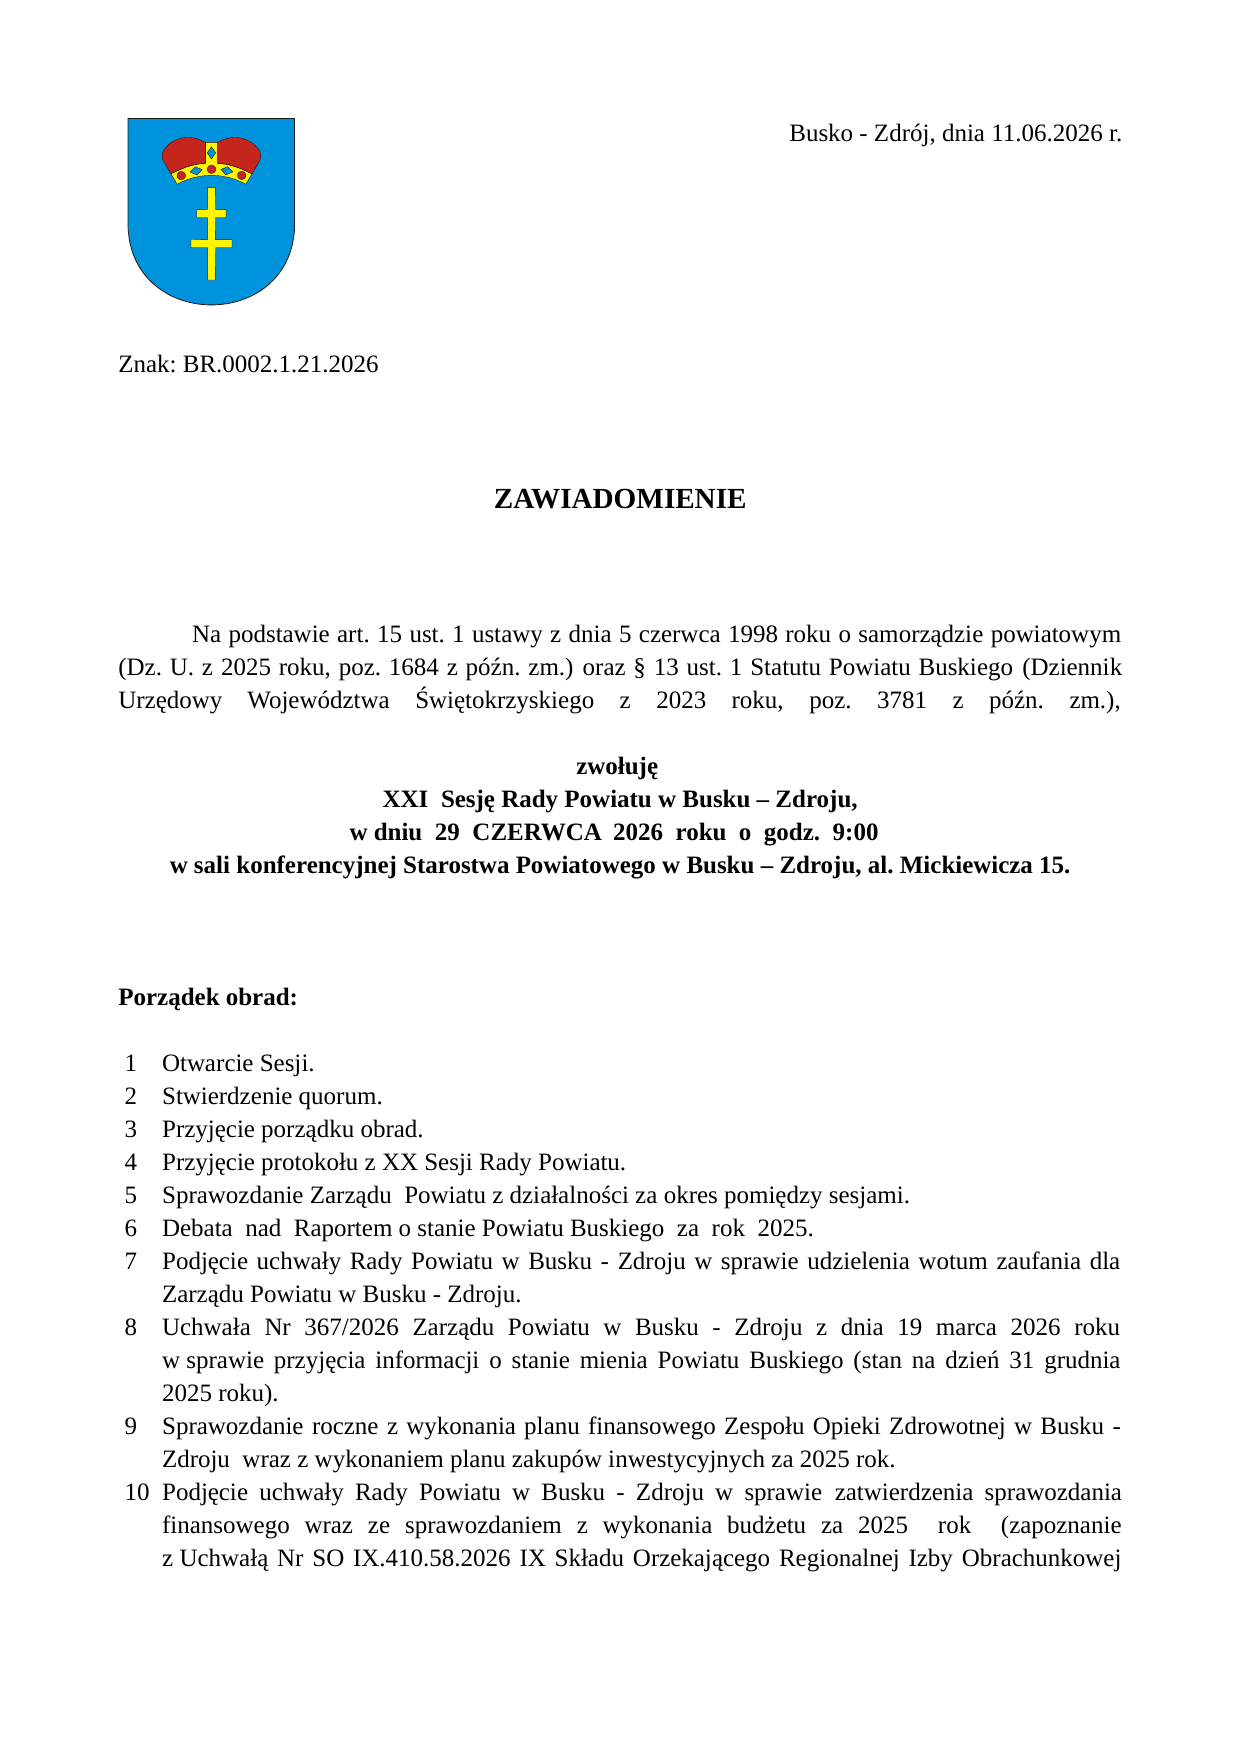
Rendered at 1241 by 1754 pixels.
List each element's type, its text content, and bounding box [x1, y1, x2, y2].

list Stwierdzenie quorum. [124, 1081, 1122, 1110]
list Przyjęcie protokołu z XX Sesji Rady Powiatu. [124, 1147, 1122, 1176]
text ZAWIADOMIENIE [118, 481, 1122, 515]
text zwołuję [118, 751, 1122, 780]
text Porządek obrad: [118, 982, 1122, 1011]
text XXI Sesję Rady Powiatu w Busku – Zdroju, [118, 784, 1122, 813]
list Uchwała Nr 367/2026 Zarządu Powiatu w Busku - Zdroju z dnia 19 marca 2026 roku w sprawie przyjęcia informacji o stanie mienia Powiatu Buskiego (stan na dzień 31 grudnia 2025 roku). [124, 1312, 1122, 1407]
list Sprawozdanie roczne z wykonania planu finansowego Zespołu Opieki Zdrowotnej w Busku - Zdroju wraz z wykonaniem planu zakupów inwestycyjnych za 2025 rok. [124, 1411, 1122, 1473]
list Otwarcie Sesji. [124, 1048, 1122, 1077]
list Sprawozdanie Zarządu Powiatu z działalności za okres pomiędzy sesjami. [124, 1180, 1122, 1209]
text w sali konferencyjnej Starostwa Powiatowego w Busku – Zdroju, al. Mickiewicza 15. [118, 850, 1122, 879]
list Przyjęcie porządku obrad. [124, 1114, 1122, 1143]
text Na podstawie art. 15 ust. 1 ustawy z dnia 5 czerwca 1998 roku o samorządzie powiatowym (Dz. U. z 2025 roku, poz. 1684 z późn. zm.) oraz § 13 ust. 1 Statutu Powiatu Buskiego (Dziennik Urzędowy Województwa Świętokrzyskiego z 2023 roku, poz. 3781 z późn. zm.), [118, 619, 1122, 747]
list Podjęcie uchwały Rady Powiatu w Busku - Zdroju w sprawie zatwierdzenia sprawozdania finansowego wraz ze sprawozdaniem z wykonania budżetu za 2025 rok (zapoznanie z Uchwałą Nr SO IX.410.58.2026 IX Składu Orzekającego Regionalnej Izby Obrachunkowej [124, 1477, 1122, 1572]
text w dniu 29 CZERWCA 2026 roku o godz. 9:00 [118, 817, 1122, 846]
list Debata nad Raportem o stanie Powiatu Buskiego za rok 2025. [124, 1213, 1122, 1242]
list Podjęcie uchwały Rady Powiatu w Busku - Zdroju w sprawie udzielenia wotum zaufania dla Zarządu Powiatu w Busku - Zdroju. [124, 1246, 1122, 1308]
text Busko - Zdrój, dnia 11.06.2026 r. [295, 118, 1122, 147]
text Znak: BR.0002.1.21.2026 [118, 349, 1122, 378]
